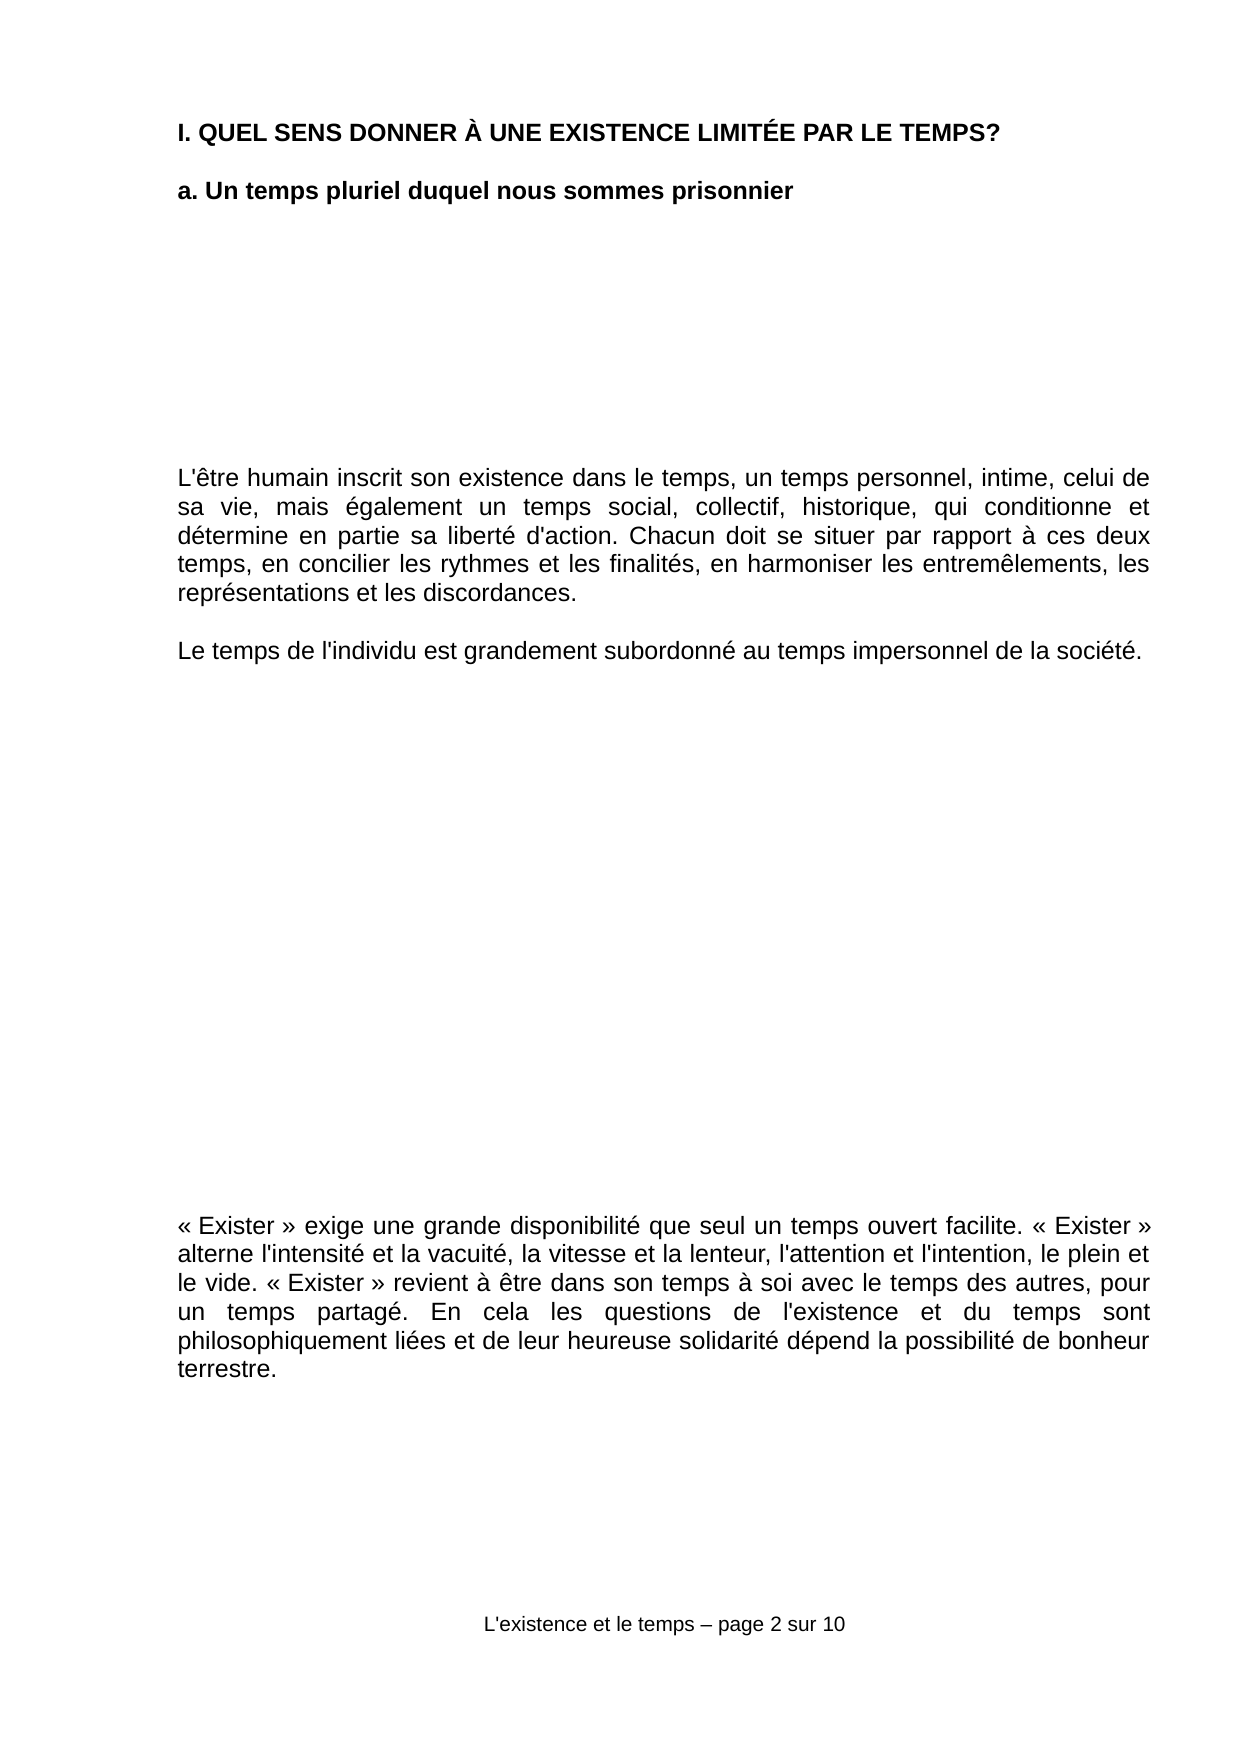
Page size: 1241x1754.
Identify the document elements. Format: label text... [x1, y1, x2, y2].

text I. QUEL SENS DONNER À UNE EXISTENCE LIMITÉE PAR LE TEMPS? [177, 118, 1152, 147]
text L'être humain inscrit son existence dans le temps, un temps personnel, intime, celui de sa vie, mais également un temps social, collectif, historique, qui conditionne et détermine en partie sa liberté d'action. Chacun doit se situer par rapport à ces deux temps, en concilier les rythmes et les finalités, en harmoniser les entremêlements, les représentations et les discordances. [177, 463, 1152, 607]
text Le temps de l'individu est grandement subordonné au temps impersonnel de la société. [177, 636, 1152, 664]
text « Exister » exige une grande disponibilité que seul un temps ouvert facilite. « Exister » alterne l'intensité et la vacuité, la vitesse et la lenteur, l'attention et l'intention, le plein et le vide. « Exister » revient à être dans son temps à soi avec le temps des autres, pour un temps partagé. En cela les questions de l'existence et du temps sont philosophiquement liées et de leur heureuse solidarité dépend la possibilité de bonheur terrestre. [177, 1211, 1152, 1383]
text a. Un temps pluriel duquel nous sommes prisonnier [177, 176, 1152, 204]
